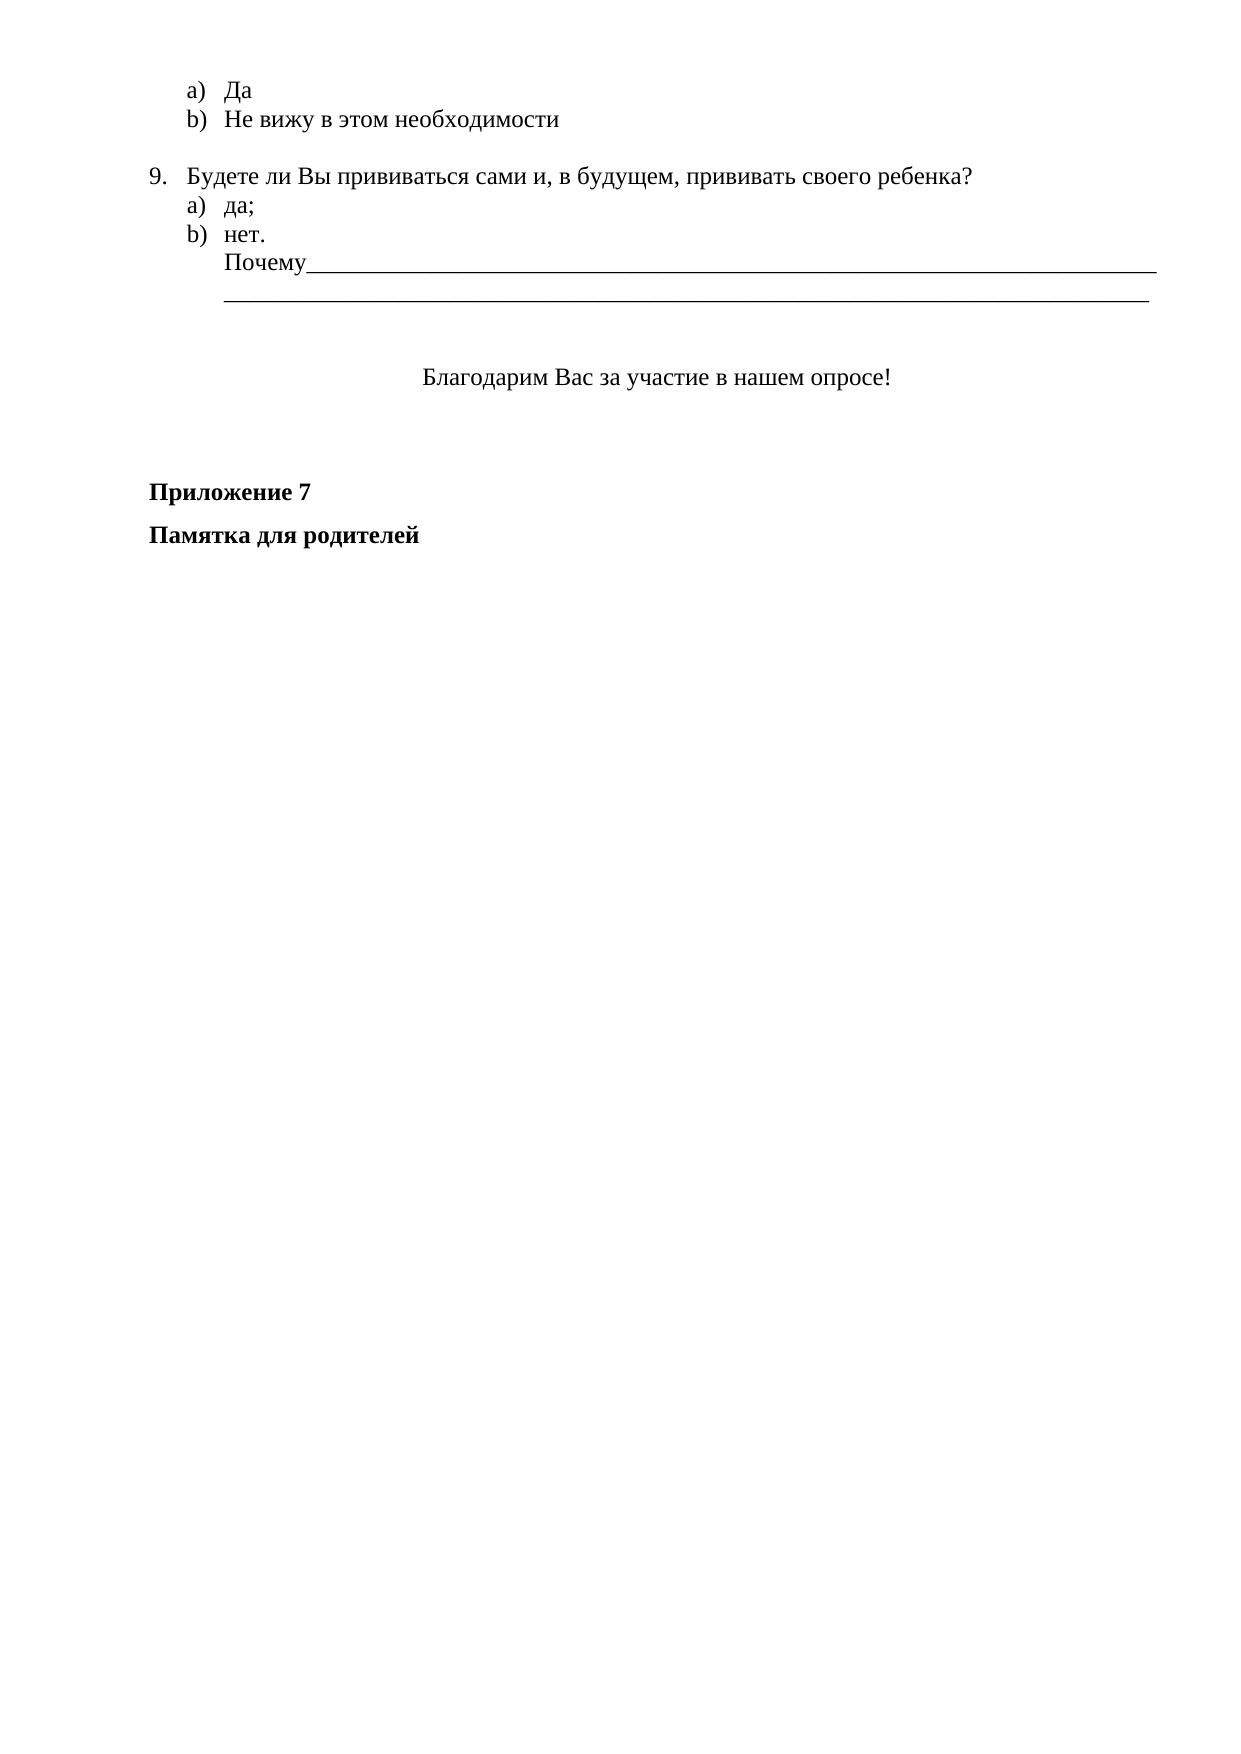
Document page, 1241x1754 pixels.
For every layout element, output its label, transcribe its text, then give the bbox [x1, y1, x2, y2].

list нет. [187, 219, 1165, 247]
list Не вижу в этом необходимости [186, 104, 1165, 132]
list Будете ли Вы прививаться сами и, в будущем, прививать своего ребенка? [149, 161, 1165, 190]
list да; [187, 190, 1165, 219]
text Памятка для родителей [75, 521, 1165, 549]
list Да [186, 75, 1165, 104]
text Благодарим Вас за участие в нашем опросе! [75, 362, 1165, 391]
text Почему______________________________________________________________________________________________________________________________________________ [224, 247, 1165, 305]
text Приложение 7 [75, 477, 1165, 506]
